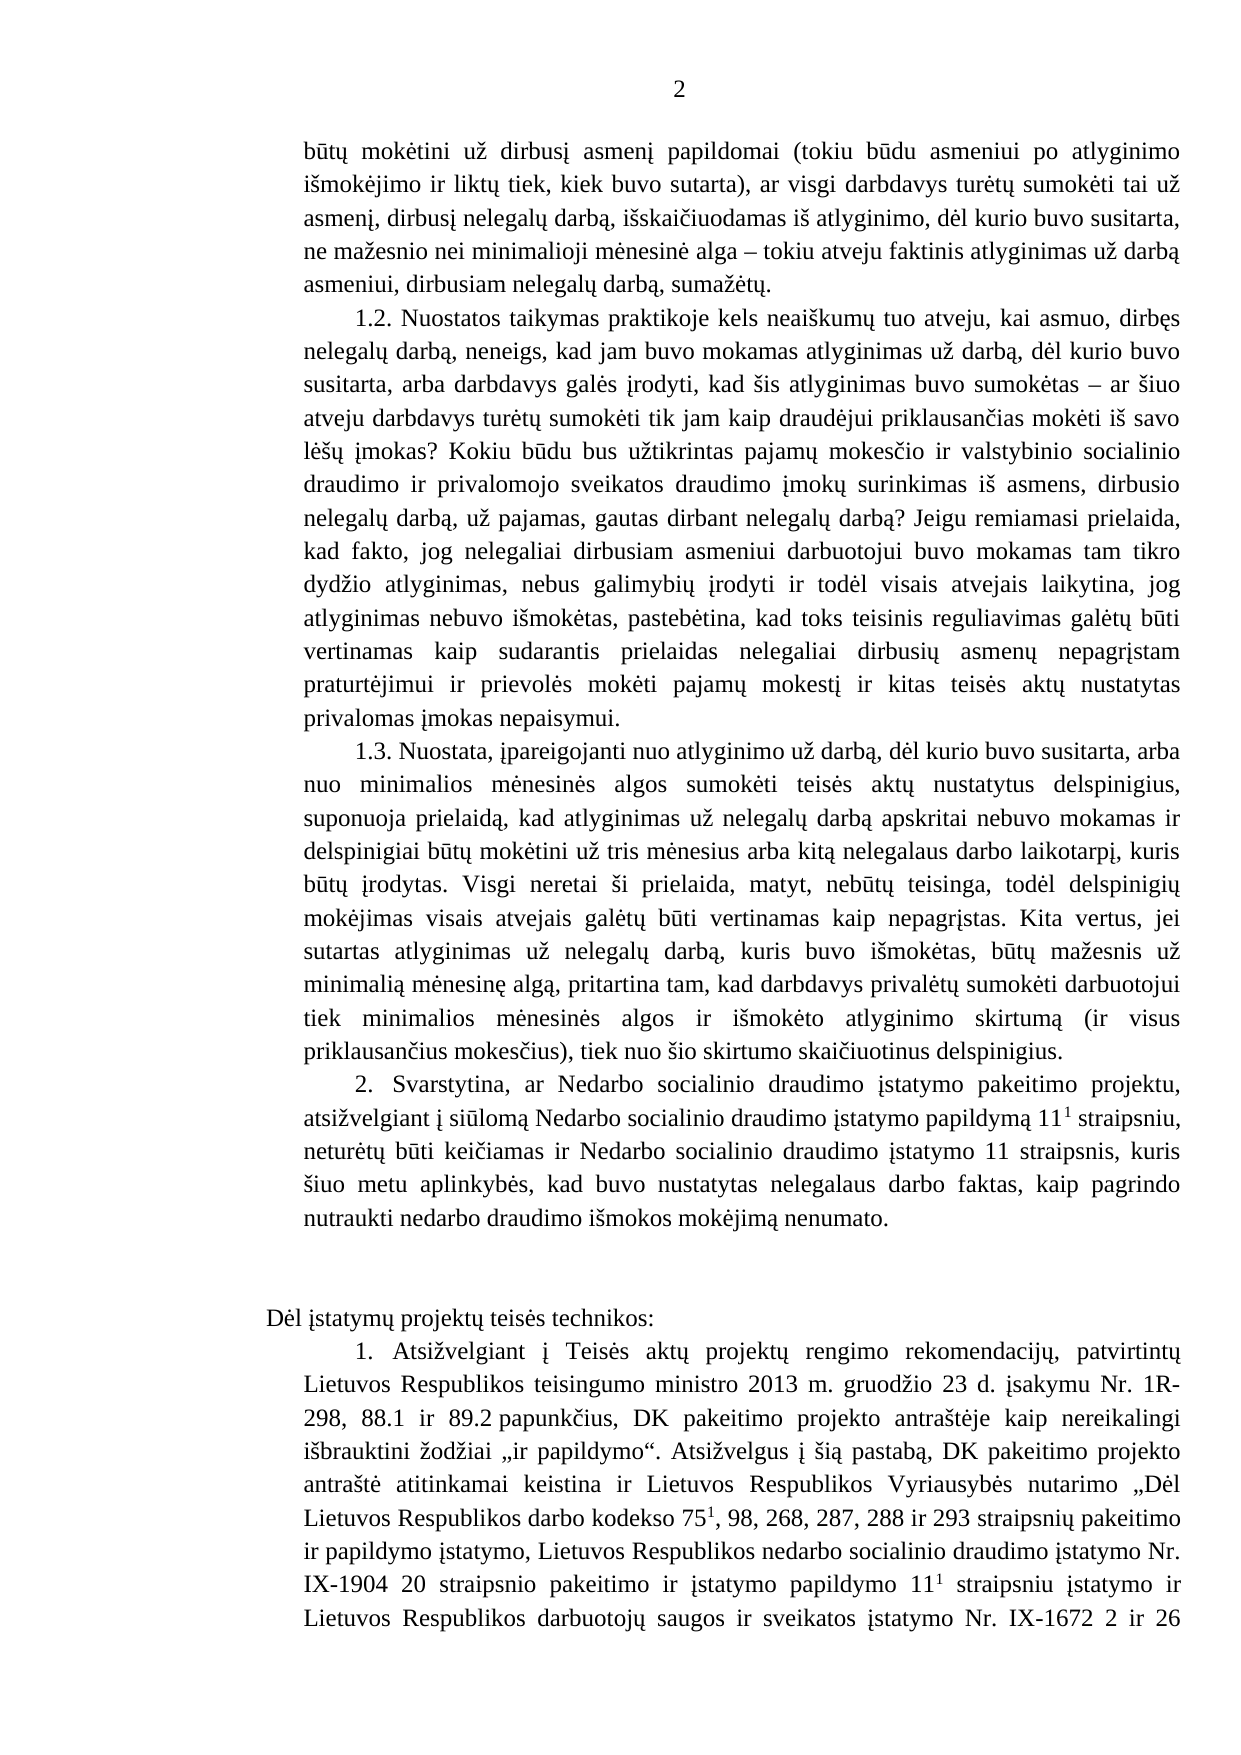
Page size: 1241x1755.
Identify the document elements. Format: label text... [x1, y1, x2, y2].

list Svarstytina, ar Nedarbo socialinio draudimo įstatymo pakeitimo projektu, atsižvelgiant į siūlomą Nedarbo socialinio draudimo įstatymo papildymą 111 straipsniu, neturėtų būti keičiamas ir Nedarbo socialinio draudimo įstatymo 11 straipsnis, kuris šiuo metu aplinkybės, kad buvo nustatytas nelegalaus darbo faktas, kaip pagrindo nutraukti nedarbo draudimo išmokos mokėjimą nenumato. [266, 1065, 1181, 1231]
list Nuostata, įpareigojanti nuo atlyginimo už darbą, dėl kurio buvo susitarta, arba nuo minimalios mėnesinės algos sumokėti teisės aktų nustatytus delspinigius, suponuoja prielaidą, kad atlyginimas už nelegalų darbą apskritai nebuvo mokamas ir delspinigiai būtų mokėtini už tris mėnesius arba kitą nelegalaus darbo laikotarpį, kuris būtų įrodytas. Visgi neretai ši prielaida, matyt, nebūtų teisinga, todėl delspinigių mokėjimas visais atvejais galėtų būti vertinamas kaip nepagrįstas. Kita vertus, jei sutartas atlyginimas už nelegalų darbą, kuris buvo išmokėtas, būtų mažesnis už minimalią mėnesinę algą, pritartina tam, kad darbdavys privalėtų sumokėti darbuotojui tiek minimalios mėnesinės algos ir išmokėto atlyginimo skirtumą (ir visus priklausančius mokesčius), tiek nuo šio skirtumo skaičiuotinus delspinigius. [266, 731, 1181, 1065]
text Dėl įstatymų projektų teisės technikos: [177, 1298, 1181, 1331]
list Nuostatos taikymas praktikoje kels neaiškumų tuo atveju, kai asmuo, dirbęs nelegalų darbą, neneigs, kad jam buvo mokamas atlyginimas už darbą, dėl kurio buvo susitarta, arba darbdavys galės įrodyti, kad šis atlyginimas buvo sumokėtas – ar šiuo atveju darbdavys turėtų sumokėti tik jam kaip draudėjui priklausančias mokėti iš savo lėšų įmokas? Kokiu būdu bus užtikrintas pajamų mokesčio ir valstybinio socialinio draudimo ir privalomojo sveikatos draudimo įmokų surinkimas iš asmens, dirbusio nelegalų darbą, už pajamas, gautas dirbant nelegalų darbą? Jeigu remiamasi prielaida, kad fakto, jog nelegaliai dirbusiam asmeniui darbuotojui buvo mokamas tam tikro dydžio atlyginimas, nebus galimybių įrodyti ir todėl visais atvejais laikytina, jog atlyginimas nebuvo išmokėtas, pastebėtina, kad toks teisinis reguliavimas galėtų būti vertinamas kaip sudarantis prielaidas nelegaliai dirbusių asmenų nepagrįstam praturtėjimui ir prievolės mokėti pajamų mokestį ir kitas teisės aktų nustatytas privalomas įmokas nepaisymui. [266, 298, 1181, 731]
list būtų mokėtini už dirbusį asmenį papildomai (tokiu būdu asmeniui po atlyginimo išmokėjimo ir liktų tiek, kiek buvo sutarta), ar visgi darbdavys turėtų sumokėti tai už asmenį, dirbusį nelegalų darbą, išskaičiuodamas iš atlyginimo, dėl kurio buvo susitarta, ne mažesnio nei minimalioji mėnesinė alga – tokiu atveju faktinis atlyginimas už darbą asmeniui, dirbusiam nelegalų darbą, sumažėtų. [266, 131, 1181, 298]
list Atsižvelgiant į Teisės aktų projektų rengimo rekomendacijų, patvirtintų Lietuvos Respublikos teisingumo ministro 2013 m. gruodžio 23 d. įsakymu Nr. 1R-298, 88.1 ir 89.2 papunkčius, DK pakeitimo projekto antraštėje kaip nereikalingi išbrauktini žodžiai „ir papildymo“. Atsižvelgus į šią pastabą, DK pakeitimo projekto antraštė atitinkamai keistina ir Lietuvos Respublikos Vyriausybės nutarimo „Dėl Lietuvos Respublikos darbo kodekso 751, 98, 268, 287, 288 ir 293 straipsnių pakeitimo ir papildymo įstatymo, Lietuvos Respublikos nedarbo socialinio draudimo įstatymo Nr. IX-1904 20 straipsnio pakeitimo ir įstatymo papildymo 111 straipsniu įstatymo ir Lietuvos Respublikos darbuotojų saugos ir sveikatos įstatymo Nr. IX-1672 2 ir 26 [266, 1331, 1181, 1631]
